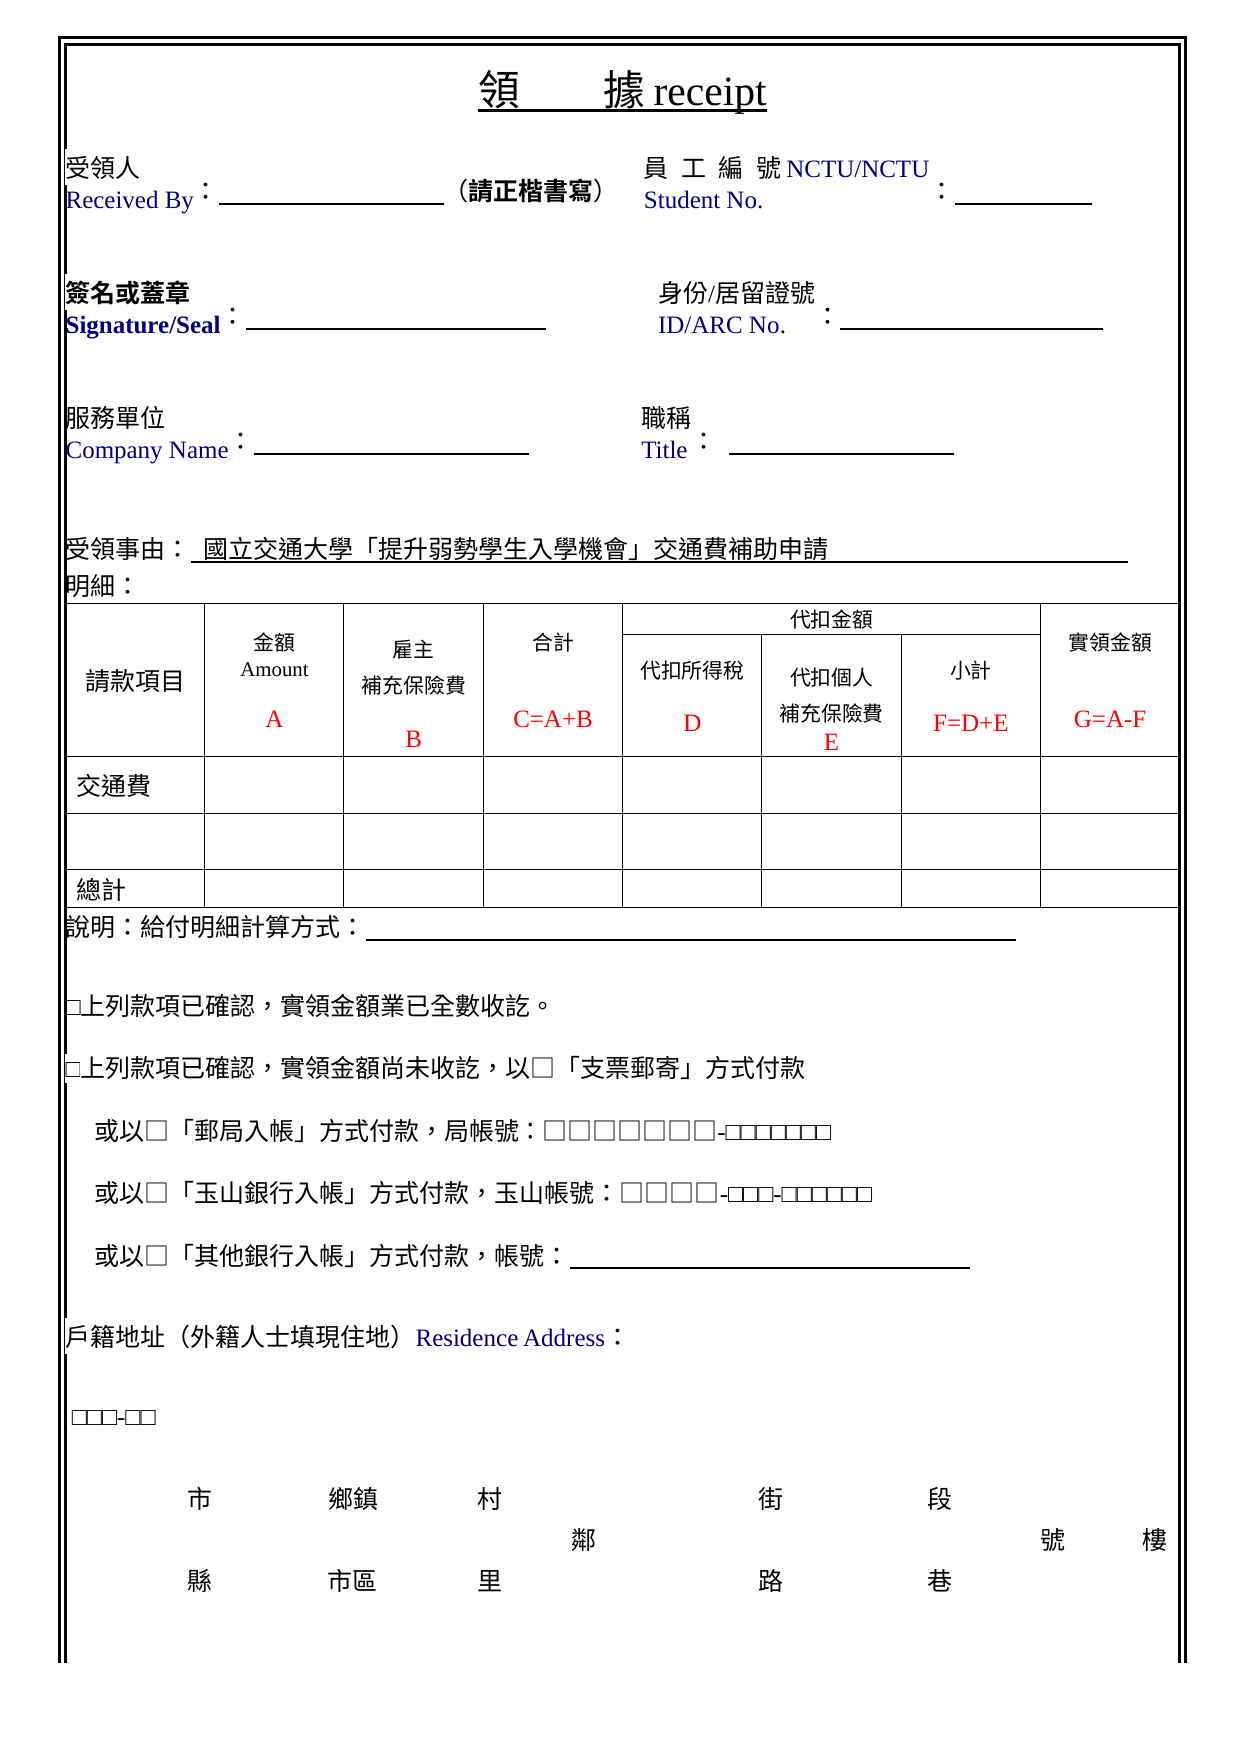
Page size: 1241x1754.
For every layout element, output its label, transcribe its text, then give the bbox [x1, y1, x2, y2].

table_header [597, 1438, 747, 1600]
table_cell [762, 870, 901, 907]
table_header 金額 Amount A [205, 604, 343, 756]
table_header 號 [1029, 1438, 1066, 1600]
table_header 雇主 補充保險費 B [344, 604, 483, 756]
table_cell 縣 [176, 1519, 215, 1600]
table_cell [344, 814, 483, 869]
table_header 請款項目 [67, 604, 204, 756]
table_header 樓 [1131, 1438, 1174, 1600]
table_header 鄰 [560, 1438, 597, 1600]
table_cell [902, 814, 1040, 869]
table_cell [623, 870, 761, 907]
table_header 段 [916, 1438, 953, 1519]
table_cell 市區 [316, 1519, 391, 1600]
table_cell [762, 814, 901, 869]
table_header 街 [747, 1438, 785, 1519]
table_cell [205, 870, 343, 907]
table_header 村 [466, 1438, 503, 1519]
table_cell 領 據receipt 受領人Received By： （請正楷書寫） 員 工 編 號NCTU/NCTU Student No.： 簽名或蓋章 Signature/Seal： 身份/居留證號 ID/ARC No.： 服務單位Company Name： 職稱Title： 受領事由： 國立交通大學「提升弱勢學生入學機會」交通費補助申請 明細： 說明：給付明細計算方式： □上列款項已確認，實領金額業已全數收訖。 □上列款項已確認，實領金額尚未收訖，以□「支票郵寄」方式付款 或以□「郵局入帳」方式付款，局帳號：□□□□□□□-□□□□□□□ 或以□「玉山銀行入帳」方式付款，玉山帳號：□□□□-□□□-□□□□□□ 或以□「其他銀行入帳」方式付款，帳號： 戶籍地址（外籍人士填現住地）Residence Address： □□□-□□ [63, 39, 1182, 1663]
table_header [391, 1438, 466, 1600]
table_header [67, 1438, 176, 1600]
table_cell [344, 870, 483, 907]
table_cell [484, 870, 622, 907]
table_cell [1041, 814, 1178, 869]
table_header 實領金額 G=A-F [1041, 604, 1178, 756]
table_header [954, 1438, 1028, 1600]
table_header [215, 1438, 316, 1600]
table_cell [484, 814, 622, 869]
table_cell [902, 757, 1040, 813]
table_header [1066, 1438, 1131, 1600]
table_cell 總計 [67, 870, 204, 907]
table_header [785, 1438, 916, 1600]
table_header 鄉鎮 [316, 1438, 391, 1519]
table_header 代扣金額 [623, 604, 1040, 634]
table_cell [205, 757, 343, 813]
table_cell [67, 814, 204, 869]
table_header 市 [176, 1438, 215, 1519]
table_cell [1041, 870, 1178, 907]
table_header [504, 1438, 560, 1600]
table_cell 路 [747, 1519, 785, 1600]
table_cell [762, 757, 901, 813]
table_cell 代扣所得稅 D [623, 635, 761, 756]
table_header 合計 C=A+B [484, 604, 622, 756]
table_cell 里 [466, 1519, 503, 1600]
table_cell [623, 814, 761, 869]
table_cell 交通費 [67, 757, 204, 813]
table_cell [344, 757, 483, 813]
table_cell [1041, 757, 1178, 813]
table_cell [902, 870, 1040, 907]
table_cell 巷 [916, 1519, 953, 1600]
table_cell [484, 757, 622, 813]
table_cell 小計 F=D+E [902, 635, 1040, 756]
table_cell [205, 814, 343, 869]
table_cell [623, 757, 761, 813]
table_cell 代扣個人 補充保險費 E [762, 635, 901, 756]
